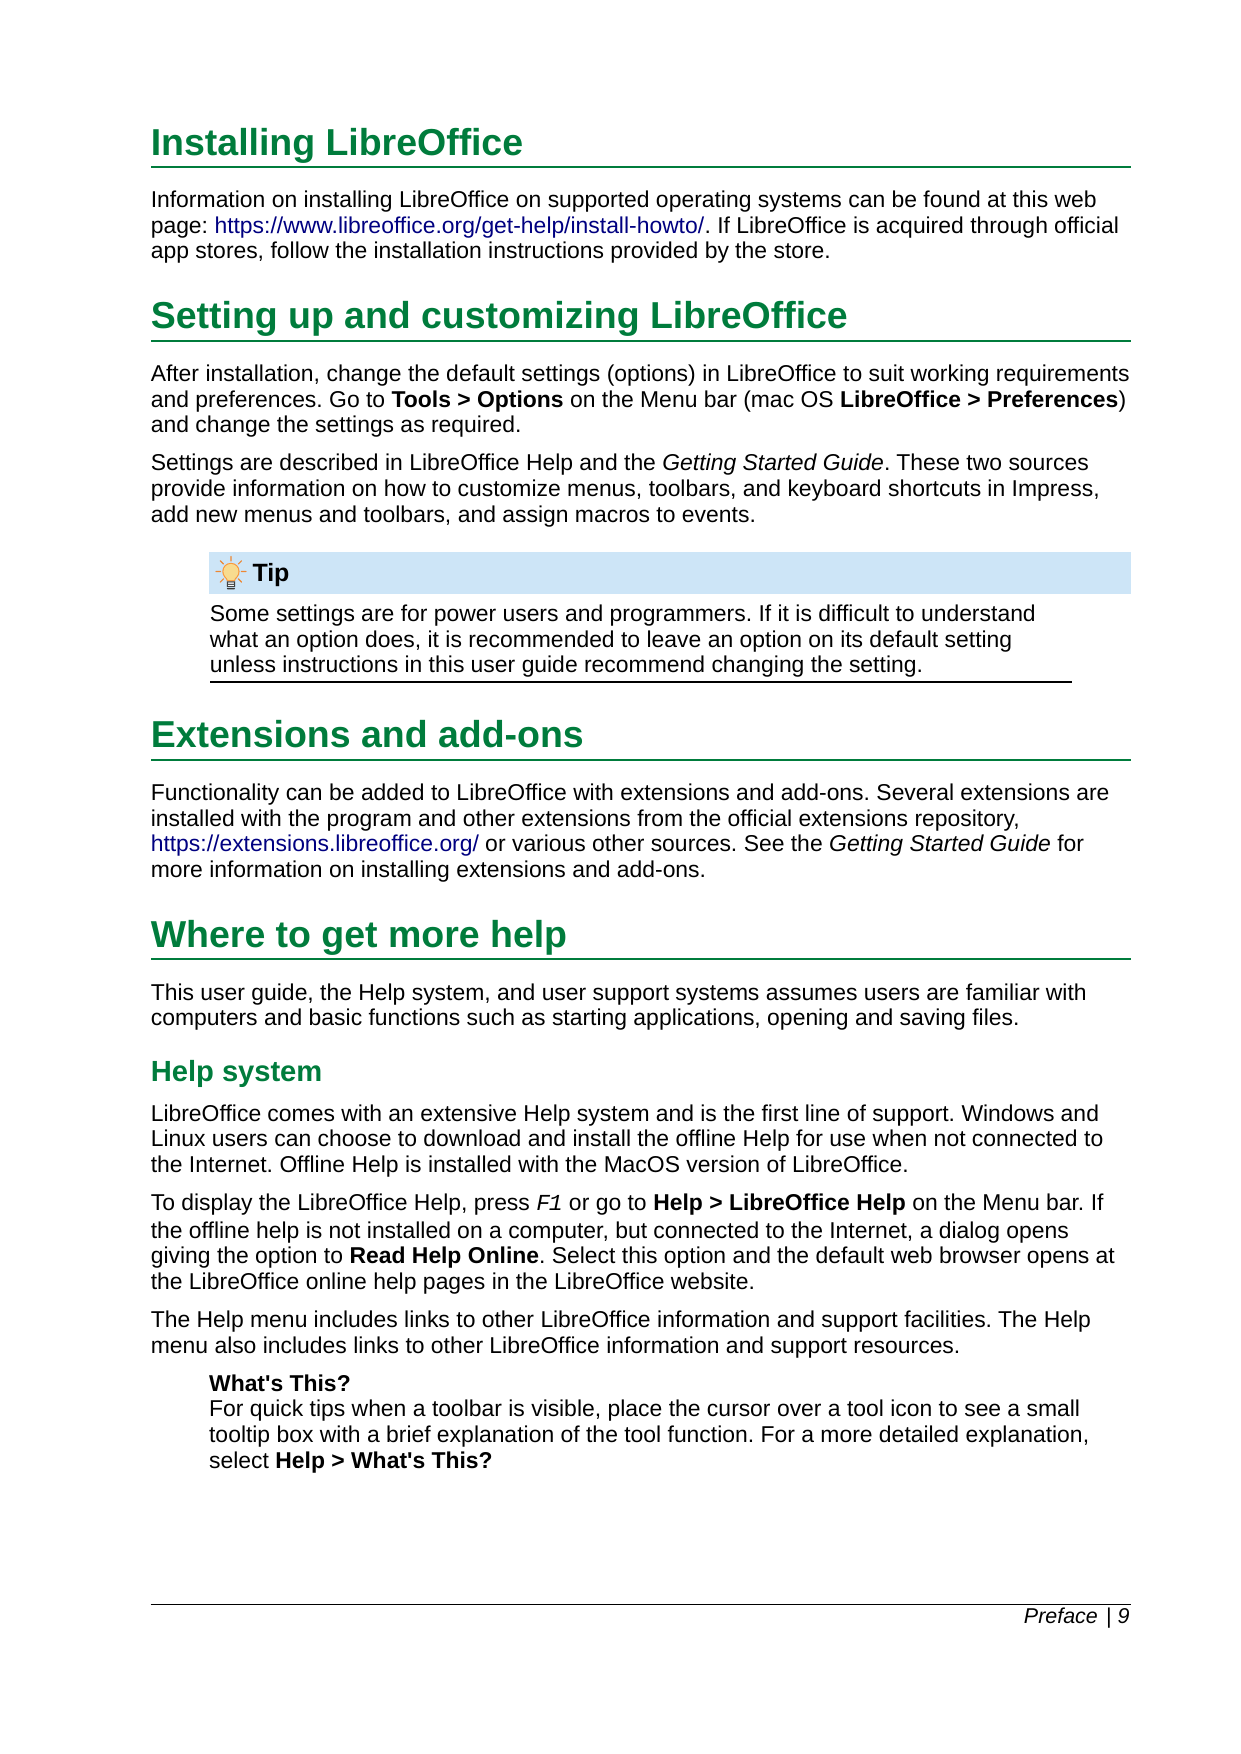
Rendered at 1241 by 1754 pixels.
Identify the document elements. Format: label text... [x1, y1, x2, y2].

text Functionality can be added to LibreOffice with extensions and add-ons. Several extensions are installed with the program and other extensions from the official extensions repository, https://extensions.libreoffice.org/ or various other sources. See the Getting Started Guide for more information on installing extensions and add-ons. [151, 780, 1131, 882]
text Settings are described in LibreOffice Help and the Getting Started Guide. These two sources provide information on how to customize menus, toolbars, and keyboard shortcuts in Impress, add new menus and toolbars, and assign macros to events. [151, 450, 1131, 527]
text The Help menu includes links to other LibreOffice information and support facilities. The Help menu also includes links to other LibreOffice information and support resources. [151, 1307, 1131, 1358]
text For quick tips when a toolbar is visible, place the cursor over a tool icon to see a small tooltip box with a brief explanation of the tool function. For a more detailed explanation, select Help > What's This? [209, 1396, 1131, 1473]
subtitle Extensions and add-ons [151, 714, 1131, 759]
subtitle Where to get more help [151, 913, 1131, 958]
subtitle Setting up and customizing LibreOffice [151, 295, 1131, 340]
text Information on installing LibreOffice on supported operating systems can be found at this web page: https://www.libreoffice.org/get-help/install-howto/. If LibreOffice is acquired through official app stores, follow the installation instructions provided by the store. [151, 187, 1131, 264]
text This user guide, the Help system, and user support systems assumes users are familiar with computers and basic functions such as starting applications, opening and saving files. [151, 979, 1131, 1030]
text To display the LibreOffice Help, press F1 or go to Help > LibreOffice Help on the Menu bar. If the offline help is not installed on a computer, but connected to the Internet, a dialog opens giving the option to Read Help Online. Select this option and the default web browser opens at the LibreOffice online help pages in the LibreOffice website. [151, 1190, 1131, 1294]
subtitle Installing LibreOffice [151, 121, 1131, 166]
text LibreOffice comes with an extensive Help system and is the first line of support. Windows and Linux users can choose to download and install the offline Help for use when not connected to the Internet. Offline Help is installed with the MacOS version of LibreOffice. [151, 1100, 1131, 1177]
text After installation, change the default settings (options) in LibreOffice to suit working requirements and preferences. Go to Tools > Options on the Menu bar (mac OS LibreOffice > Preferences) and change the settings as required. [151, 361, 1131, 437]
text What's This? [209, 1370, 1131, 1396]
subtitle Help system [151, 1055, 1131, 1088]
text Some settings are for power users and programmers. If it is difficult to understand what an option does, it is recommended to leave an option on its default setting unless instructions in this user guide recommend changing the setting. [209, 601, 1072, 683]
subtitle Tip [252, 552, 1131, 594]
